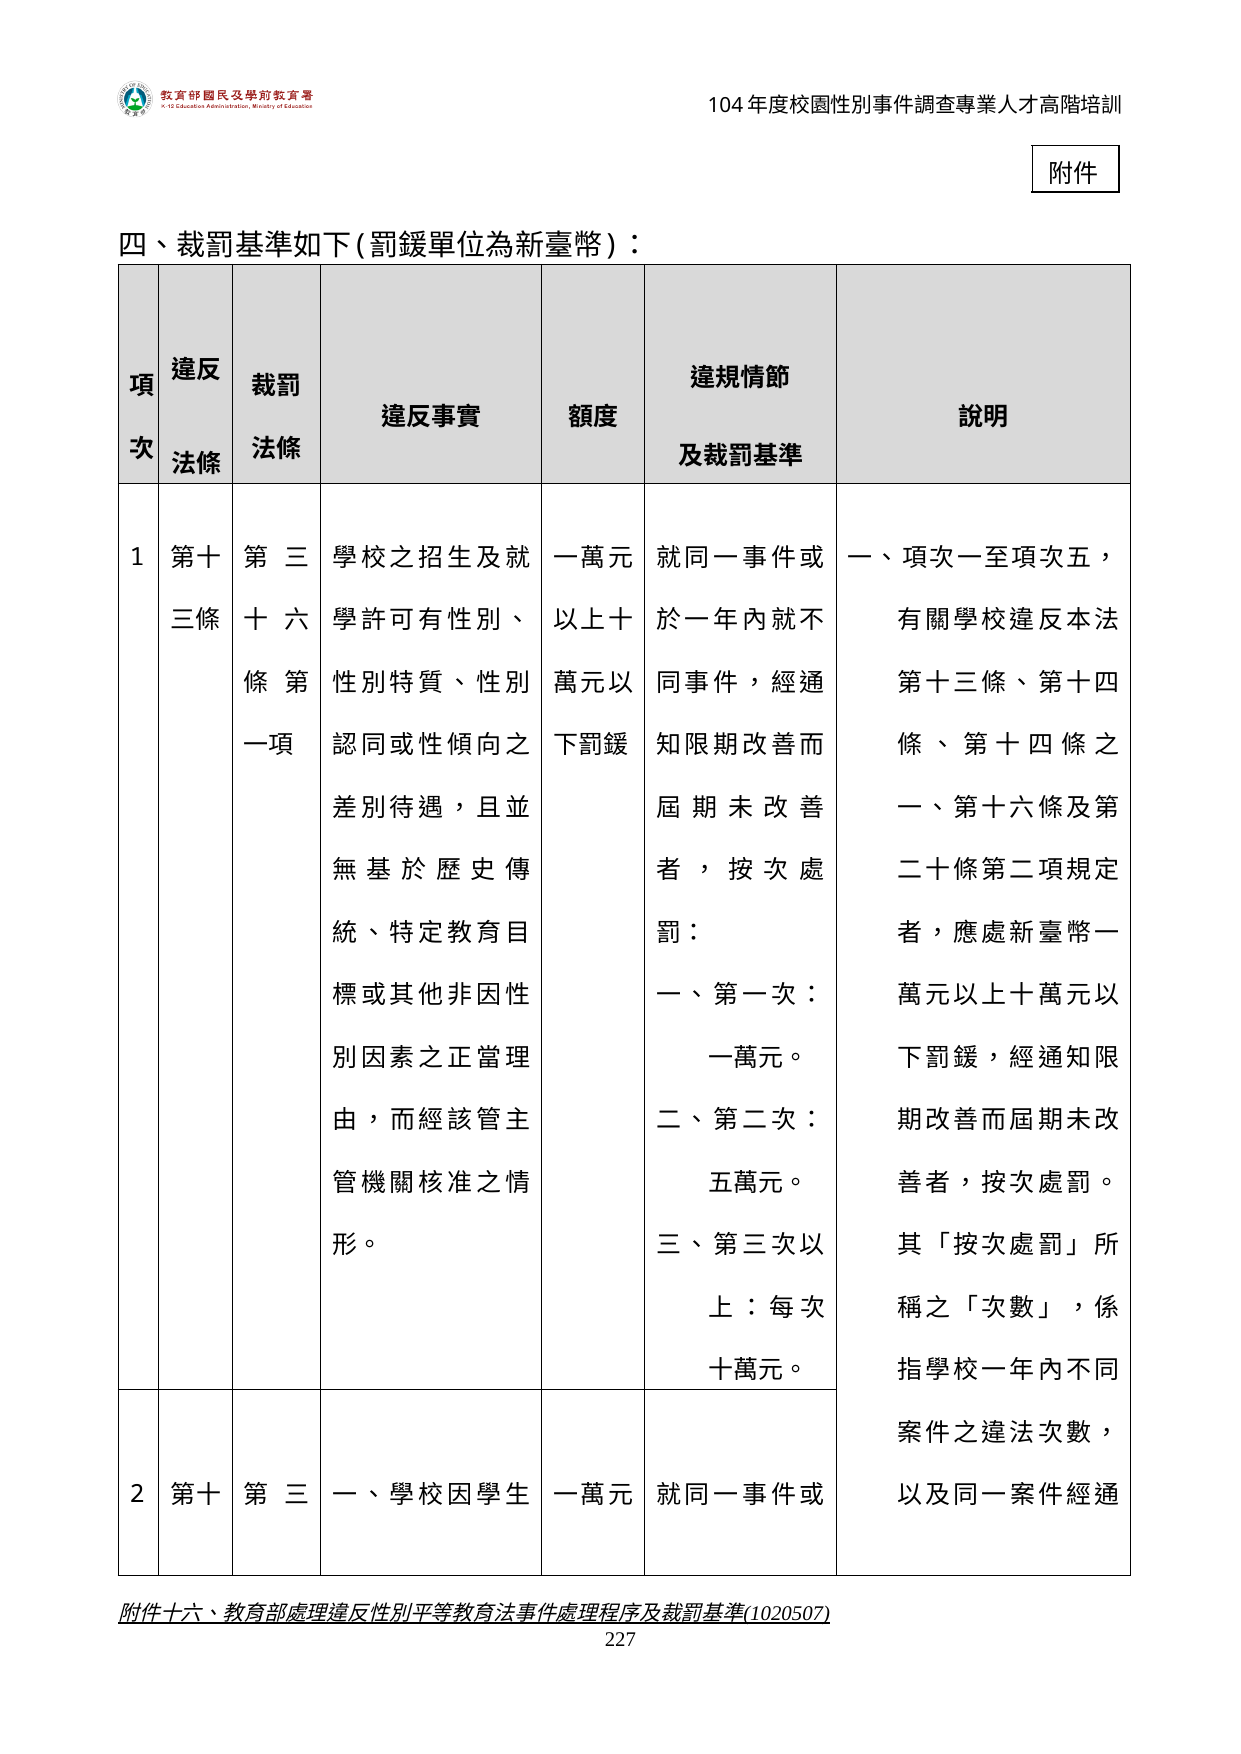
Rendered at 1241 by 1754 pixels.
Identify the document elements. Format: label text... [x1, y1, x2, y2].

table_cell 2 [119, 1390, 158, 1575]
table_cell 一萬元以上十萬元以下罰鍰 [542, 484, 644, 1389]
table_cell 第三十六條第一項 [233, 484, 320, 1389]
table_cell 第十三條 [159, 484, 232, 1389]
table_cell 一、項次一至項次五，有關學校違反本法第十三條、第十四條、第十四條之一、第十六條及第二十條第二項規定者，應處新臺幣一萬元以上十萬元以下罰鍰，經通知限期改善而屆期未改善者，按次處罰。其「按次處罰」所稱之「次數」，係指學校一年內不同案件之違法次數，以及同一案件經通 [837, 484, 1130, 1575]
text 附件 [1048, 154, 1103, 184]
table_cell 學校之招生及就學許可有性別、性別特質、性別認同或性傾向之差別待遇，且並無基於歷史傳統、特定教育目標或其他非因性別因素之正當理由，而經該管主管機關核准之情形。 [321, 484, 541, 1389]
table_header 違規情節 及裁罰基準 [645, 265, 836, 483]
table_cell 1 [119, 484, 158, 1389]
text [1033, 146, 1118, 191]
table_header 裁罰法條 [233, 265, 320, 483]
table_cell 就同一事件或 [645, 1390, 836, 1575]
table_cell 第十 [159, 1390, 232, 1575]
text 四、裁罰基準如下(罰鍰單位為新臺幣)： [118, 201, 1122, 264]
table_cell 就同一事件或於一年內就不同事件，經通知限期改善而屆期未改善者，按次處罰： 一、第一次：一萬元。 二、第二次：五萬元。 三、第三次以上：每次十萬元。 [645, 484, 836, 1389]
table_cell 一、學校因學生 [321, 1390, 541, 1575]
table_header 項次 [119, 265, 158, 483]
table_header 違反事實 [321, 265, 541, 483]
table_header 額度 [542, 265, 644, 483]
table_cell 一萬元 [542, 1390, 644, 1575]
table_header 說明 [837, 265, 1130, 483]
table_cell 第三 [233, 1390, 320, 1575]
table_header 違反 法條 [159, 265, 232, 483]
